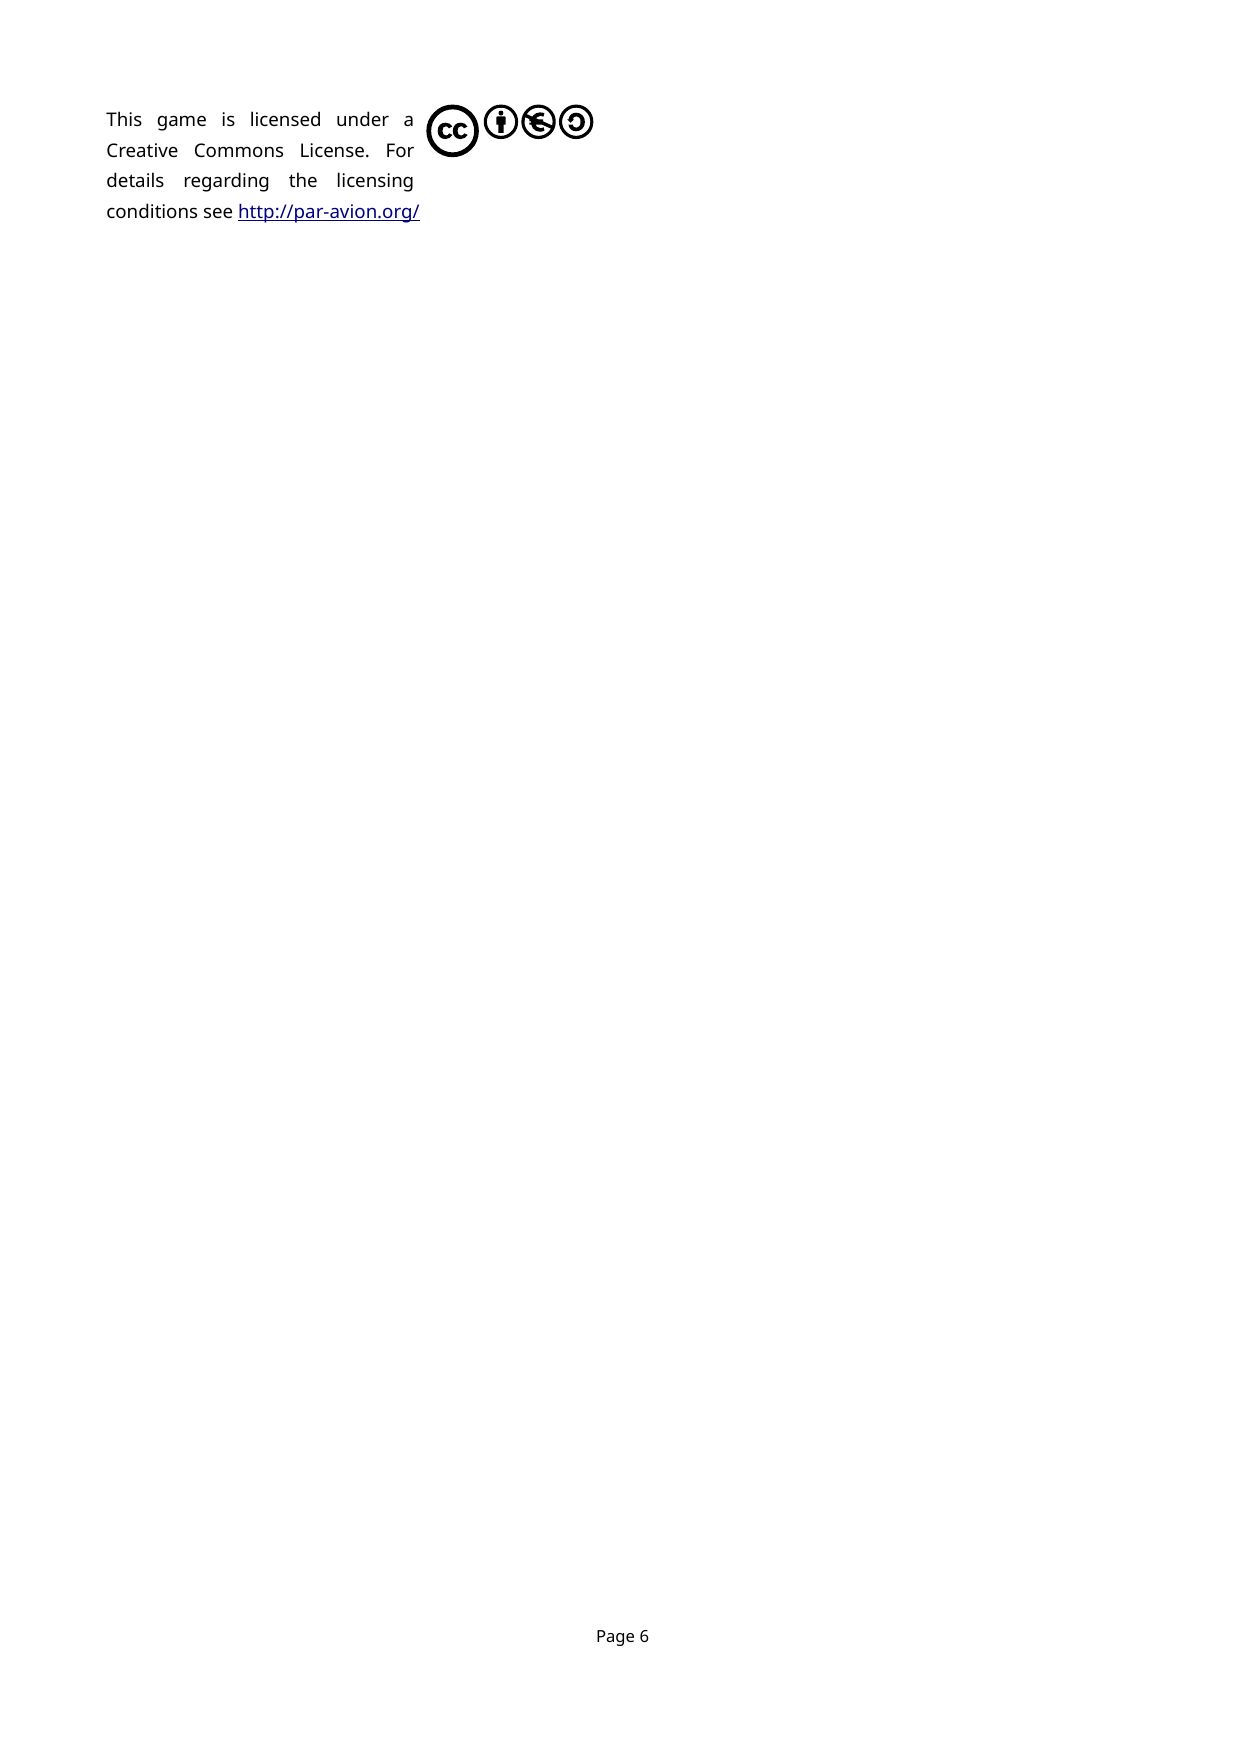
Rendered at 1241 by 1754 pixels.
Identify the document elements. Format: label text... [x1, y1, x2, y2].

text This game is licensed under a Creative Commons License. For details regarding the licensing conditions see http://par-avion.org/ [106, 106, 596, 224]
